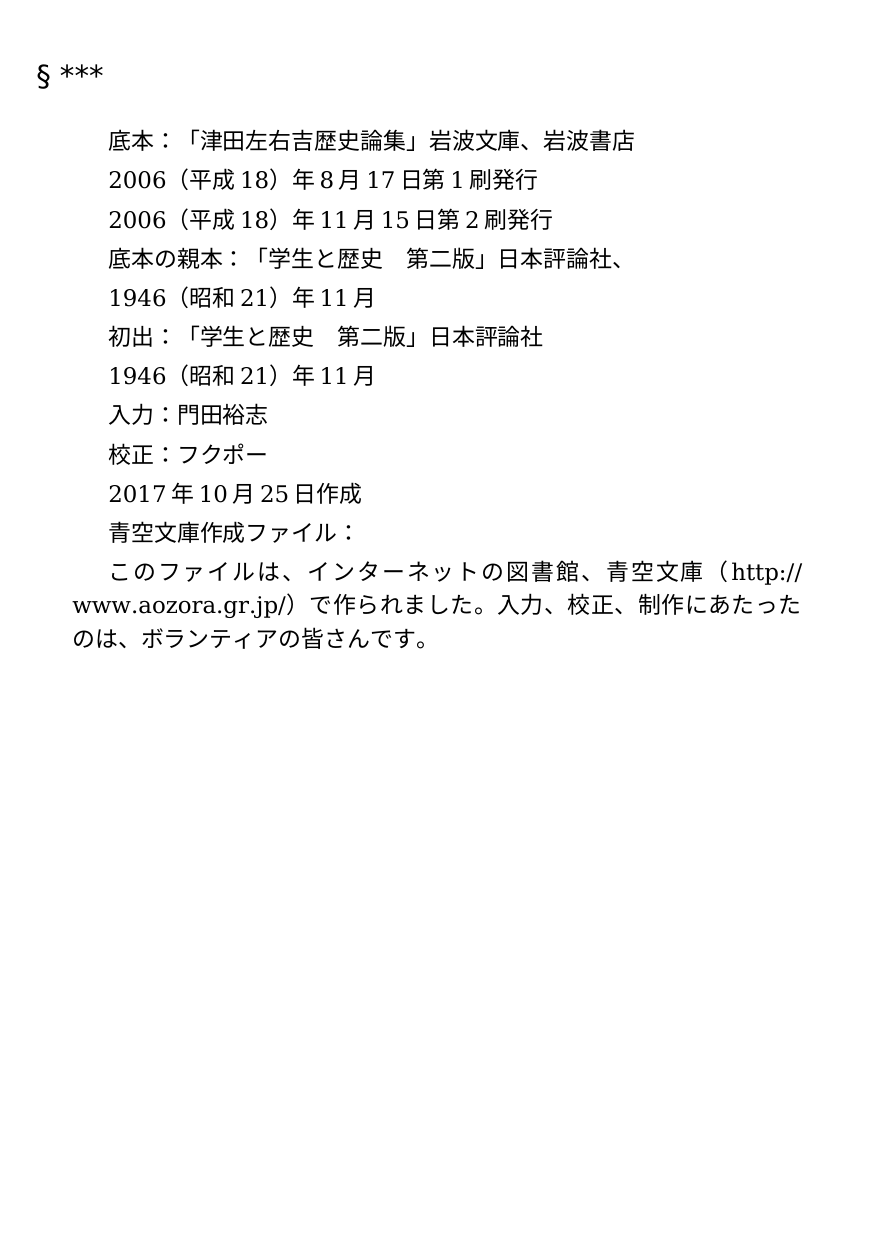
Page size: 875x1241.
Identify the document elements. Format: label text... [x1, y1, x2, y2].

text 1946（昭和21）年11月 [72, 358, 802, 391]
text このファイルは、インターネットの図書館、青空文庫（http://www.aozora.gr.jp/）で作られました。入力、校正、制作にあたったのは、ボランティアの皆さんです。 [72, 554, 802, 654]
subtitle § *** [36, 60, 838, 94]
text 入力：門田裕志 [72, 397, 802, 431]
text 底本：「津田左右吉歴史論集」岩波文庫、岩波書店 [72, 123, 802, 156]
text 底本の親本：「学生と歴史 第二版」日本評論社、 [72, 241, 802, 274]
text 2006（平成18）年8月17日第1刷発行 [72, 162, 802, 196]
text 2006（平成18）年11月15日第2刷発行 [72, 202, 802, 235]
text 初出：「学生と歴史 第二版」日本評論社 [72, 319, 802, 352]
text 2017年10月25日作成 [72, 476, 802, 509]
text 青空文庫作成ファイル： [72, 515, 802, 548]
text 1946（昭和21）年11月 [72, 280, 802, 313]
text 校正：フクポー [72, 437, 802, 470]
